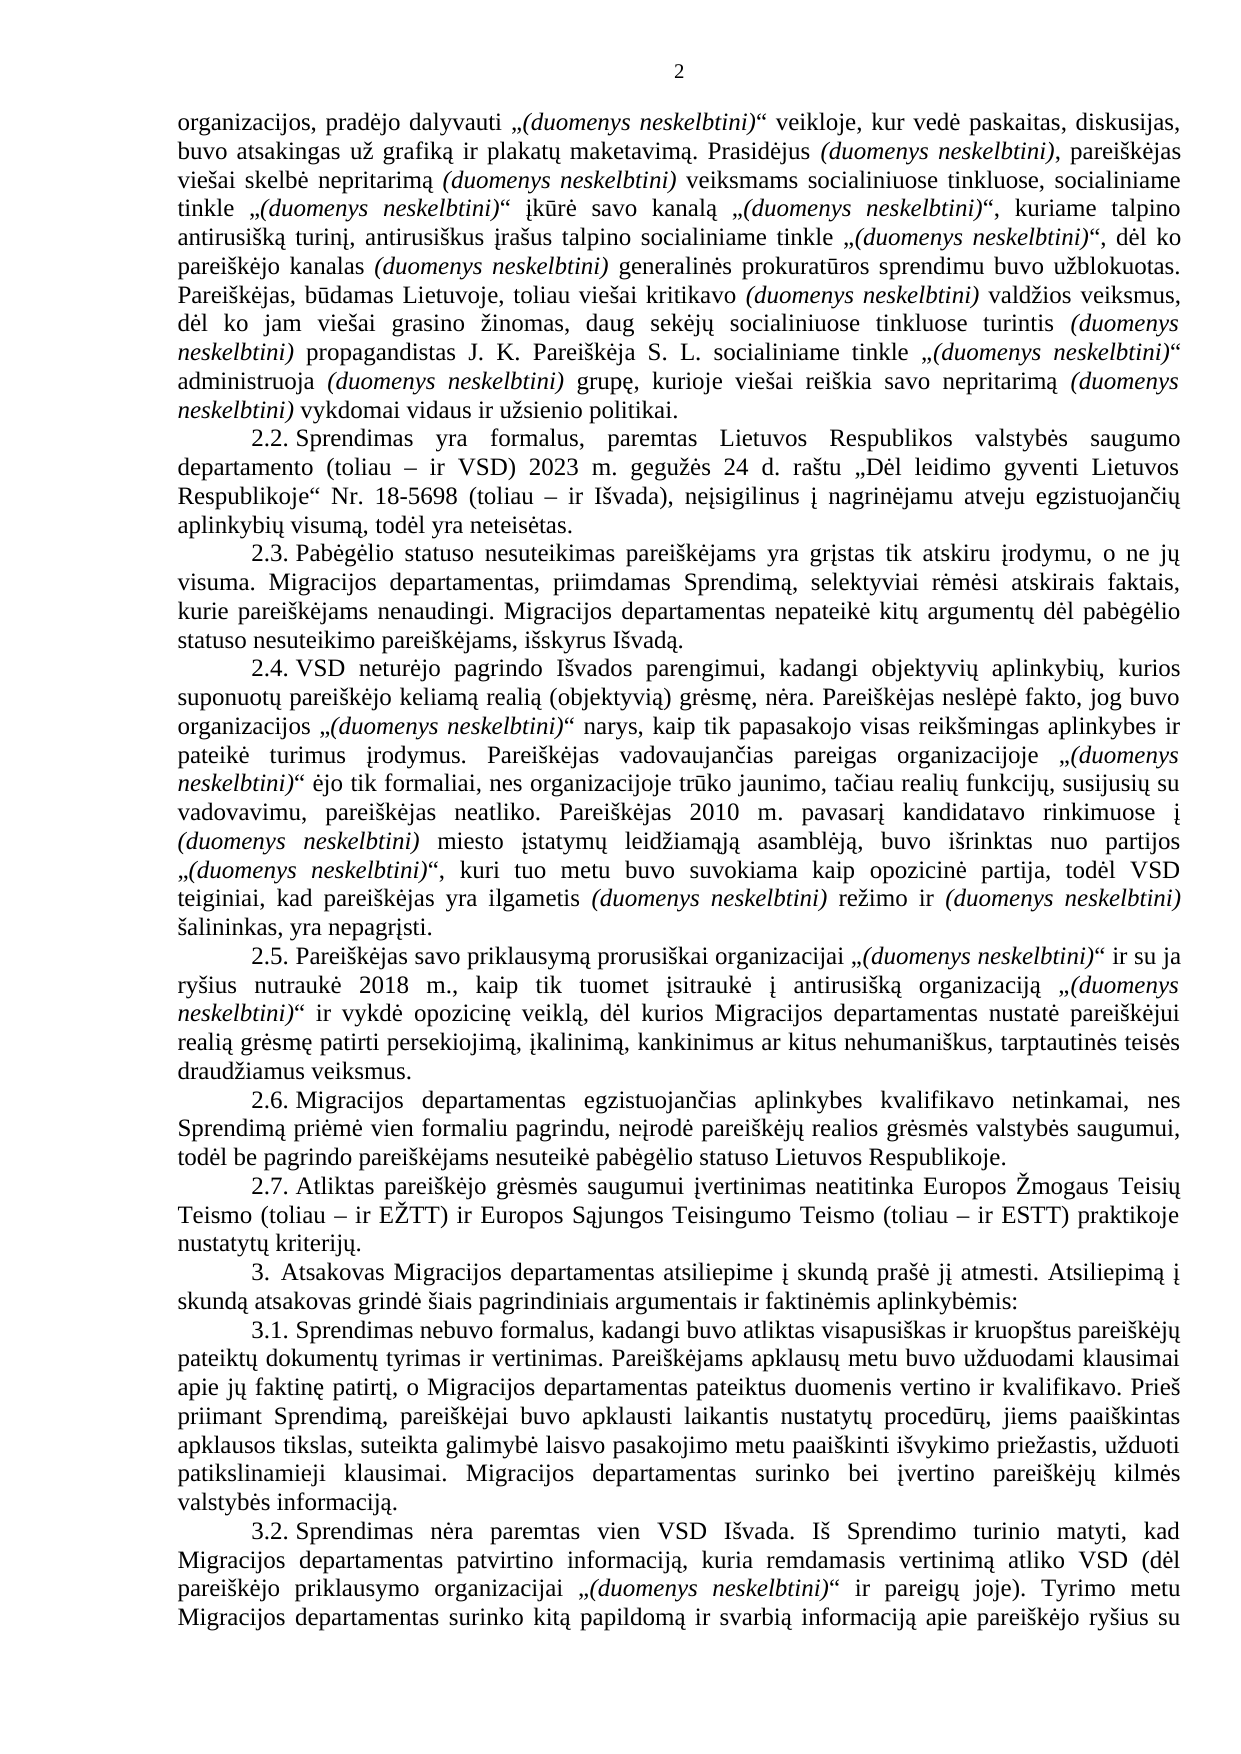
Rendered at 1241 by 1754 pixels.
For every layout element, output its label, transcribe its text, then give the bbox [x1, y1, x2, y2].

text 2.7. Atliktas pareiškėjo grėsmės saugumui įvertinimas neatitinka Europos Žmogaus Teisių Teismo (toliau – ir EŽTT) ir Europos Sąjungos Teisingumo Teismo (toliau – ir ESTT) praktikoje nustatytų kriterijų. [177, 1171, 1181, 1257]
text 3.2. Sprendimas nėra paremtas vien VSD Išvada. Iš Sprendimo turinio matyti, kad Migracijos departamentas patvirtino informaciją, kuria remdamasis vertinimą atliko VSD (dėl pareiškėjo priklausymo organizacijai „(duomenys neskelbtini)“ ir pareigų joje). Tyrimo metu Migracijos departamentas surinko kitą papildomą ir svarbią informaciją apie pareiškėjo ryšius su [177, 1516, 1181, 1631]
text 3. Atsakovas Migracijos departamentas atsiliepime į skundą prašė jį atmesti. Atsiliepimą į skundą atsakovas grindė šiais pagrindiniais argumentais ir faktinėmis aplinkybėmis: [177, 1257, 1181, 1315]
text 2.3. Pabėgėlio statuso nesuteikimas pareiškėjams yra grįstas tik atskiru įrodymu, o ne jų visuma. Migracijos departamentas, priimdamas Sprendimą, selektyviai rėmėsi atskirais faktais, kurie pareiškėjams nenaudingi. Migracijos departamentas nepateikė kitų argumentų dėl pabėgėlio statuso nesuteikimo pareiškėjams, išskyrus Išvadą. [177, 538, 1181, 653]
text 2.2. Sprendimas yra formalus, paremtas Lietuvos Respublikos valstybės saugumo departamento (toliau – ir VSD) 2023 m. gegužės 24 d. raštu „Dėl leidimo gyventi Lietuvos Respublikoje“ Nr. 18-5698 (toliau – ir Išvada), neįsigilinus į nagrinėjamu atveju egzistuojančių aplinkybių visumą, todėl yra neteisėtas. [177, 423, 1181, 538]
text 3.1. Sprendimas nebuvo formalus, kadangi buvo atliktas visapusiškas ir kruopštus pareiškėjų pateiktų dokumentų tyrimas ir vertinimas. Pareiškėjams apklausų metu buvo užduodami klausimai apie jų faktinę patirtį, o Migracijos departamentas pateiktus duomenis vertino ir kvalifikavo. Prieš priimant Sprendimą, pareiškėjai buvo apklausti laikantis nustatytų procedūrų, jiems paaiškintas apklausos tikslas, suteikta galimybė laisvo pasakojimo metu paaiškinti išvykimo priežastis, užduoti patikslinamieji klausimai. Migracijos departamentas surinko bei įvertino pareiškėjų kilmės valstybės informaciją. [177, 1315, 1181, 1516]
text 2.4. VSD neturėjo pagrindo Išvados parengimui, kadangi objektyvių aplinkybių, kurios suponuotų pareiškėjo keliamą realią (objektyvią) grėsmę, nėra. Pareiškėjas neslėpė fakto, jog buvo organizacijos „(duomenys neskelbtini)“ narys, kaip tik papasakojo visas reikšmingas aplinkybes ir pateikė turimus įrodymus. Pareiškėjas vadovaujančias pareigas organizacijoje „(duomenys neskelbtini)“ ėjo tik formaliai, nes organizacijoje trūko jaunimo, tačiau realių funkcijų, susijusių su vadovavimu, pareiškėjas neatliko. Pareiškėjas 2010 m. pavasarį kandidatavo rinkimuose į (duomenys neskelbtini) miesto įstatymų leidžiamąją asamblėją, buvo išrinktas nuo partijos „(duomenys neskelbtini)“, kuri tuo metu buvo suvokiama kaip opozicinė partija, todėl VSD teiginiai, kad pareiškėjas yra ilgametis (duomenys neskelbtini) režimo ir (duomenys neskelbtini) šalininkas, yra nepagrįsti. [177, 653, 1181, 941]
text 2.6. Migracijos departamentas egzistuojančias aplinkybes kvalifikavo netinkamai, nes Sprendimą priėmė vien formaliu pagrindu, neįrodė pareiškėjų realios grėsmės valstybės saugumui, todėl be pagrindo pareiškėjams nesuteikė pabėgėlio statuso Lietuvos Respublikoje. [177, 1085, 1181, 1171]
text organizacijos, pradėjo dalyvauti „(duomenys neskelbtini)“ veikloje, kur vedė paskaitas, diskusijas, buvo atsakingas už grafiką ir plakatų maketavimą. Prasidėjus (duomenys neskelbtini), pareiškėjas viešai skelbė nepritarimą (duomenys neskelbtini) veiksmams socialiniuose tinkluose, socialiniame tinkle „(duomenys neskelbtini)“ įkūrė savo kanalą „(duomenys neskelbtini)“, kuriame talpino antirusišką turinį, antirusiškus įrašus talpino socialiniame tinkle „(duomenys neskelbtini)“, dėl ko pareiškėjo kanalas (duomenys neskelbtini) generalinės prokuratūros sprendimu buvo užblokuotas. Pareiškėjas, būdamas Lietuvoje, toliau viešai kritikavo (duomenys neskelbtini) valdžios veiksmus, dėl ko jam viešai grasino žinomas, daug sekėjų socialiniuose tinkluose turintis (duomenys neskelbtini) propagandistas J. K. Pareiškėja S. L. socialiniame tinkle „(duomenys neskelbtini)“ administruoja (duomenys neskelbtini) grupę, kurioje viešai reiškia savo nepritarimą (duomenys neskelbtini) vykdomai vidaus ir užsienio politikai. [177, 107, 1181, 423]
text 2.5. Pareiškėjas savo priklausymą prorusiškai organizacijai „(duomenys neskelbtini)“ ir su ja ryšius nutraukė 2018 m., kaip tik tuomet įsitraukė į antirusišką organizaciją „(duomenys neskelbtini)“ ir vykdė opozicinę veiklą, dėl kurios Migracijos departamentas nustatė pareiškėjui realią grėsmę patirti persekiojimą, įkalinimą, kankinimus ar kitus nehumaniškus, tarptautinės teisės draudžiamus veiksmus. [177, 941, 1181, 1085]
